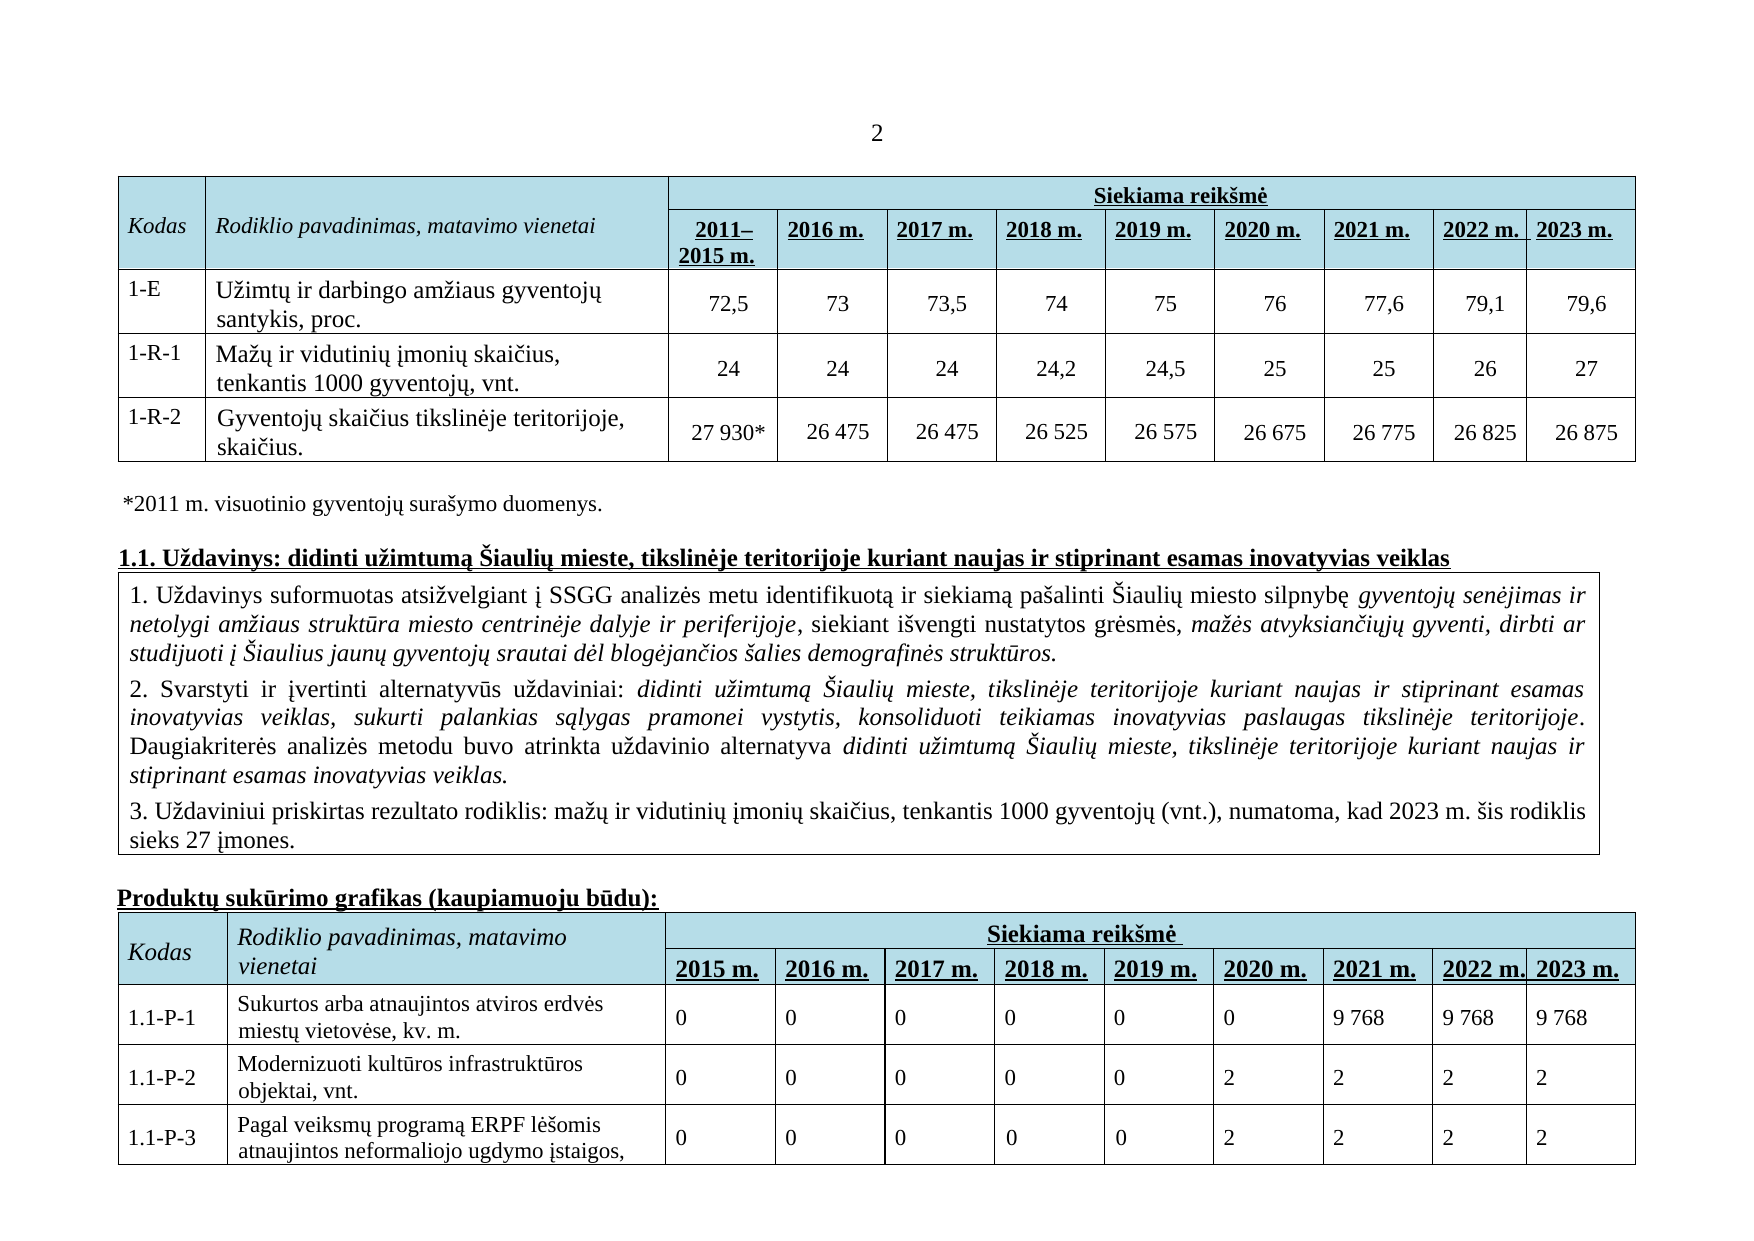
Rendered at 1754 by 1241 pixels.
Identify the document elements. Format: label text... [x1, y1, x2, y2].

table_cell 75 [1106, 270, 1214, 332]
table_header [885, 913, 977, 948]
table_cell 0 [776, 1045, 884, 1104]
table_header [1526, 913, 1635, 948]
table_cell 72,5 [669, 270, 777, 332]
table_cell 0 [886, 1105, 994, 1164]
table_header [666, 913, 776, 948]
table_cell 0 [666, 985, 775, 1044]
table_cell 0 [1105, 1105, 1213, 1164]
table_cell 2 [1433, 1105, 1526, 1164]
table_cell 25 [1325, 334, 1433, 397]
table_cell 2021 m. [1325, 210, 1433, 268]
table_cell 73,5 [888, 270, 996, 332]
table_header Rodiklio pavadinimas, matavimo vienetai [228, 913, 665, 984]
table_cell 2 [1214, 1045, 1323, 1104]
table_cell 2023 m. [1527, 949, 1635, 984]
text Produktų sukūrimo grafikas (kaupiamuoju būdu): [117, 883, 1683, 912]
table_cell 26 [1434, 334, 1526, 397]
table_cell 2011–2015 m. [669, 210, 777, 268]
table_cell 2017 m. [886, 949, 994, 984]
table_cell 0 [776, 1105, 884, 1164]
table_header [1433, 913, 1526, 948]
table_cell 26 575 [1106, 398, 1214, 461]
table_cell 0 [995, 1105, 1104, 1164]
table_cell 0 [1105, 985, 1213, 1044]
table_cell 26 875 [1527, 398, 1635, 461]
table_cell 79,6 [1527, 270, 1635, 332]
table_cell 2021 m. [1324, 949, 1432, 984]
table_cell 27 [1527, 334, 1635, 397]
table_cell 0 [995, 985, 1104, 1044]
table_cell 2017 m. [888, 210, 996, 268]
table_cell 27 930* [669, 398, 777, 461]
table_cell 2 [1527, 1045, 1635, 1104]
table_cell 24,2 [997, 334, 1105, 397]
table_cell 24 [888, 334, 996, 397]
table_cell 2 [1527, 1105, 1635, 1164]
table_cell 2 [1433, 1045, 1526, 1104]
table_cell 0 [886, 985, 994, 1044]
table_cell 73 [778, 270, 887, 332]
table_header Rodiklio pavadinimas, matavimo vienetai [206, 177, 668, 268]
table_cell 2022 m. [1433, 949, 1526, 984]
table_cell 24 [778, 334, 887, 397]
table_cell 2019 m. [1105, 949, 1213, 984]
table_cell Gyventojų skaičius tikslinėje teritorijoje, skaičius. [206, 398, 668, 461]
table_cell 2022 m. [1434, 210, 1526, 268]
table_cell 9 768 [1527, 985, 1635, 1044]
table_cell 0 [1214, 985, 1323, 1044]
table_cell 0 [666, 1045, 775, 1104]
table_cell 2016 m. [778, 210, 887, 268]
table_cell 24,5 [1106, 334, 1214, 397]
table_cell 2023 m. [1527, 210, 1635, 268]
table_header Kodas [119, 913, 227, 984]
table_cell 76 [1215, 270, 1324, 332]
table_cell 26 475 [778, 398, 887, 461]
table_cell 9 768 [1433, 985, 1526, 1044]
table_cell 77,6 [1325, 270, 1433, 332]
table_cell 74 [997, 270, 1105, 332]
table_cell 0 [776, 985, 884, 1044]
table_header [776, 913, 885, 948]
table_cell 0 [995, 1045, 1104, 1104]
table_cell 2020 m. [1215, 210, 1324, 268]
text *2011 m. visuotinio gyventojų surašymo duomenys. [118, 490, 1683, 517]
table_cell 1-R-2 [119, 398, 205, 461]
table_cell 2019 m. [1106, 210, 1214, 268]
table_cell 26 775 [1325, 398, 1433, 461]
table_cell 0 [886, 1045, 994, 1104]
table_cell 1.1-P-1 [119, 985, 227, 1044]
table_header [1323, 913, 1433, 948]
table_cell 2020 m. [1214, 949, 1323, 984]
table_cell 2 [1324, 1045, 1432, 1104]
table_cell 2015 m. [666, 949, 775, 984]
table_cell 9 768 [1324, 985, 1432, 1044]
table_cell 25 [1215, 334, 1324, 397]
table_cell 1-E [119, 270, 205, 332]
table_cell 1.1-P-2 [119, 1045, 227, 1104]
table_cell 26 475 [888, 398, 996, 461]
table_header [1214, 913, 1323, 948]
table_cell 1-R-1 [119, 334, 205, 397]
table_cell 26 675 [1215, 398, 1324, 461]
table_cell 2016 m. [776, 949, 884, 984]
table_cell 26 525 [997, 398, 1105, 461]
table_cell Užimtų ir darbingo amžiaus gyventojų santykis, proc. [206, 270, 668, 332]
table_cell Modernizuoti kultūros infrastruktūros objektai, vnt. [228, 1045, 665, 1104]
table_cell 2 [1324, 1105, 1432, 1164]
table_cell 0 [1105, 1045, 1213, 1104]
table_header Kodas [119, 177, 205, 268]
table_cell Mažų ir vidutinių įmonių skaičius, tenkantis 1000 gyventojų, vnt. [206, 334, 668, 397]
table_cell 2 [1214, 1105, 1323, 1164]
table_cell Pagal veiksmų programą ERPF lėšomis atnaujintos neformaliojo ugdymo įstaigos, [228, 1105, 665, 1164]
table_header Siekiama reikšmė [977, 913, 1214, 948]
table_header 1. Uždavinys suformuotas atsižvelgiant į SSGG analizės metu identifikuotą ir siekiamą pašalinti Šiaulių miesto silpnybę gyventojų senėjimas ir netolygi amžiaus struktūra miesto centrinėje dalyje ir periferijoje, siekiant išvengti nustatytos grėsmės, mažės atvyksiančiųjų gyventi, dirbti ar studijuoti į Šiaulius jaunų gyventojų srautai dėl blogėjančios šalies demografinės struktūros. 2. Svarstyti ir įvertinti alternatyvūs uždaviniai: didinti užimtumą Šiaulių mieste, tikslinėje teritorijoje kuriant naujas ir stiprinant esamas inovatyvias veiklas, sukurti palankias sąlygas pramonei vystytis, konsoliduoti teikiamas inovatyvias paslaugas tikslinėje teritorijoje. Daugiakriterės analizės metodu buvo atrinkta uždavinio alternatyva didinti užimtumą Šiaulių mieste, tikslinėje teritorijoje kuriant naujas ir stiprinant esamas inovatyvias veiklas. 3. Uždaviniui priskirtas rezultato rodiklis: mažų ir vidutinių įmonių skaičius, tenkantis 1000 gyventojų (vnt.), numatoma, kad 2023 m. šis rodiklis sieks 27 įmones. [119, 573, 1599, 853]
text 1.1. Uždavinys: didinti užimtumą Šiaulių mieste, tikslinėje teritorijoje kuriant naujas ir stiprinant esamas inovatyvias veiklas [118, 543, 1683, 572]
table_cell 26 825 [1434, 398, 1526, 461]
table_cell 1.1-P-3 [119, 1105, 227, 1164]
table_cell 79,1 [1434, 270, 1526, 332]
table_cell 0 [666, 1105, 775, 1164]
table_cell 2018 m. [997, 210, 1105, 268]
table_cell Sukurtos arba atnaujintos atviros erdvės miestų vietovėse, kv. m. [228, 985, 665, 1044]
table_cell 2018 m. [995, 949, 1104, 984]
table_header Siekiama reikšmė [669, 177, 1635, 209]
table_cell 24 [669, 334, 777, 397]
